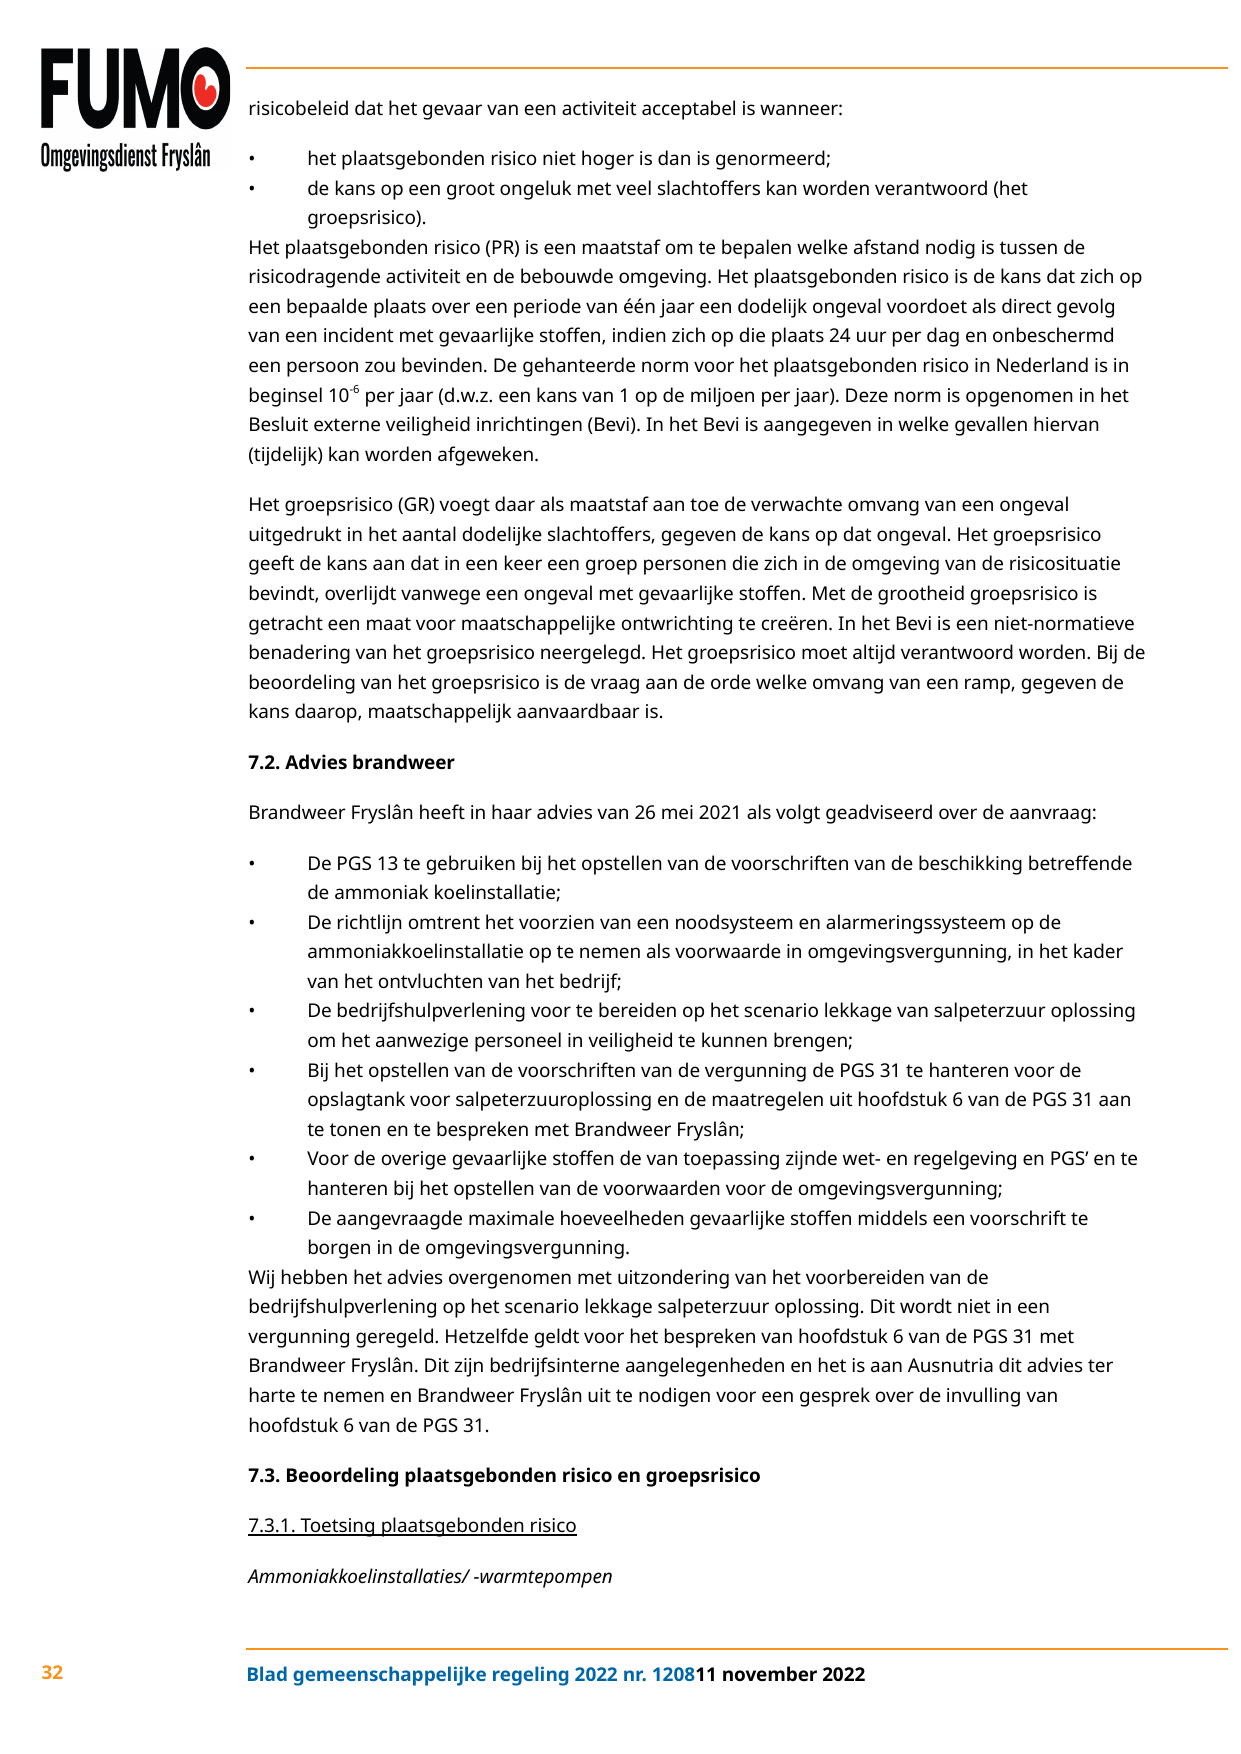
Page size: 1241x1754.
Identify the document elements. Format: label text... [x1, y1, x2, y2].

text Wij hebben het advies overgenomen met uitzondering van het voorbereiden van de bedrijfshulpverlening op het scenario lekkage salpeterzuur oplossing. Dit wordt niet in een vergunning geregeld. Hetzelfde geldt voor het bespreken van hoofdstuk 6 van de PGS 31 met Brandweer Fryslân. Dit zijn bedrijfsinterne aangelegenheden en het is aan Ausnutria dit advies ter harte te nemen en Brandweer Fryslân uit te nodigen voor een gesprek over de invulling van hoofdstuk 6 van de PGS 31. [248, 1264, 1152, 1438]
text Het plaatsgebonden risico (PR) is een maatstaf om te bepalen welke afstand nodig is tussen de risicodragende activiteit en de bebouwde omgeving. Het plaatsgebonden risico is de kans dat zich op een bepaalde plaats over een periode van één jaar een dodelijk ongeval voordoet als direct gevolg van een incident met gevaarlijke stoffen, indien zich op die plaats 24 uur per dag en onbeschermd een persoon zou bevinden. De gehanteerde norm voor het plaatsgebonden risico in Nederland is in beginsel 10-6 per jaar (d.w.z. een kans van 1 op de miljoen per jaar). Deze norm is opgenomen in het Besluit externe veiligheid inrichtingen (Bevi). In het Bevi is aangegeven in welke gevallen hiervan (tijdelijk) kan worden afgeweken. [248, 234, 1152, 467]
text Het groepsrisico (GR) voegt daar als maatstaf aan toe de verwachte omvang van een ongeval uitgedrukt in het aantal dodelijke slachtoffers, gegeven de kans op dat ongeval. Het groepsrisico geeft de kans aan dat in een keer een groep personen die zich in de omgeving van de risicosituatie bevindt, overlijdt vanwege een ongeval met gevaarlijke stoffen. Met de grootheid groepsrisico is getracht een maat voor maatschappelijke ontwrichting te creëren. In het Bevi is een niet-normatieve benadering van het groepsrisico neergelegd. Het groepsrisico moet altijd verantwoord worden. Bij de beoordeling van het groepsrisico is de vraag aan de orde welke omvang van een ramp, gegeven de kans daarop, maatschappelijk aanvaardbaar is. [248, 491, 1152, 724]
list Voor de overige gevaarlijke stoffen de van toepassing zijnde wet- en regelgeving en PGS’ en te hanteren bij het opstellen van de voorwaarden voor de omgevingsvergunning; [248, 1146, 1152, 1201]
list De aangevraagde maximale hoeveelheden gevaarlijke stoffen middels een voorschrift te borgen in de omgevingsvergunning. [248, 1205, 1152, 1260]
text 7.3.1. Toetsing plaatsgebonden risico [248, 1513, 1152, 1538]
text 7.3. Beoordeling plaatsgebonden risico en groepsrisico [248, 1462, 1152, 1488]
list Bij het opstellen van de voorschriften van de vergunning de PGS 31 te hanteren voor de opslagtank voor salpeterzuuroplossing en de maatregelen uit hoofdstuk 6 van de PGS 31 aan te tonen en te bespreken met Brandweer Fryslân; [248, 1057, 1152, 1142]
list het plaatsgebonden risico niet hoger is dan is genormeerd; [248, 145, 1152, 171]
list De richtlijn omtrent het voorzien van een noodsysteem en alarmeringssysteem op de ammoniakkoelinstallatie op te nemen als voorwaarde in omgevingsvergunning, in het kader van het ontvluchten van het bedrijf; [248, 909, 1152, 994]
picture [41, 47, 231, 172]
text risicobeleid dat het gevaar van een activiteit acceptabel is wanneer: [248, 95, 1152, 121]
list De PGS 13 te gebruiken bij het opstellen van de voorschriften van de beschikking betreffende de ammoniak koelinstallatie; [248, 850, 1152, 905]
list De bedrijfshulpverlening voor te bereiden op het scenario lekkage van salpeterzuur oplossing om het aanwezige personeel in veiligheid te kunnen brengen; [248, 998, 1152, 1053]
list de kans op een groot ongeluk met veel slachtoffers kan worden verantwoord (het groepsrisico). [248, 175, 1152, 230]
text Brandweer Fryslân heeft in haar advies van 26 mei 2021 als volgt geadviseerd over de aanvraag: [248, 799, 1152, 825]
text 7.2. Advies brandweer [248, 749, 1152, 775]
text Ammoniakkoelinstallaties/ -warmtepompen [248, 1563, 1152, 1589]
